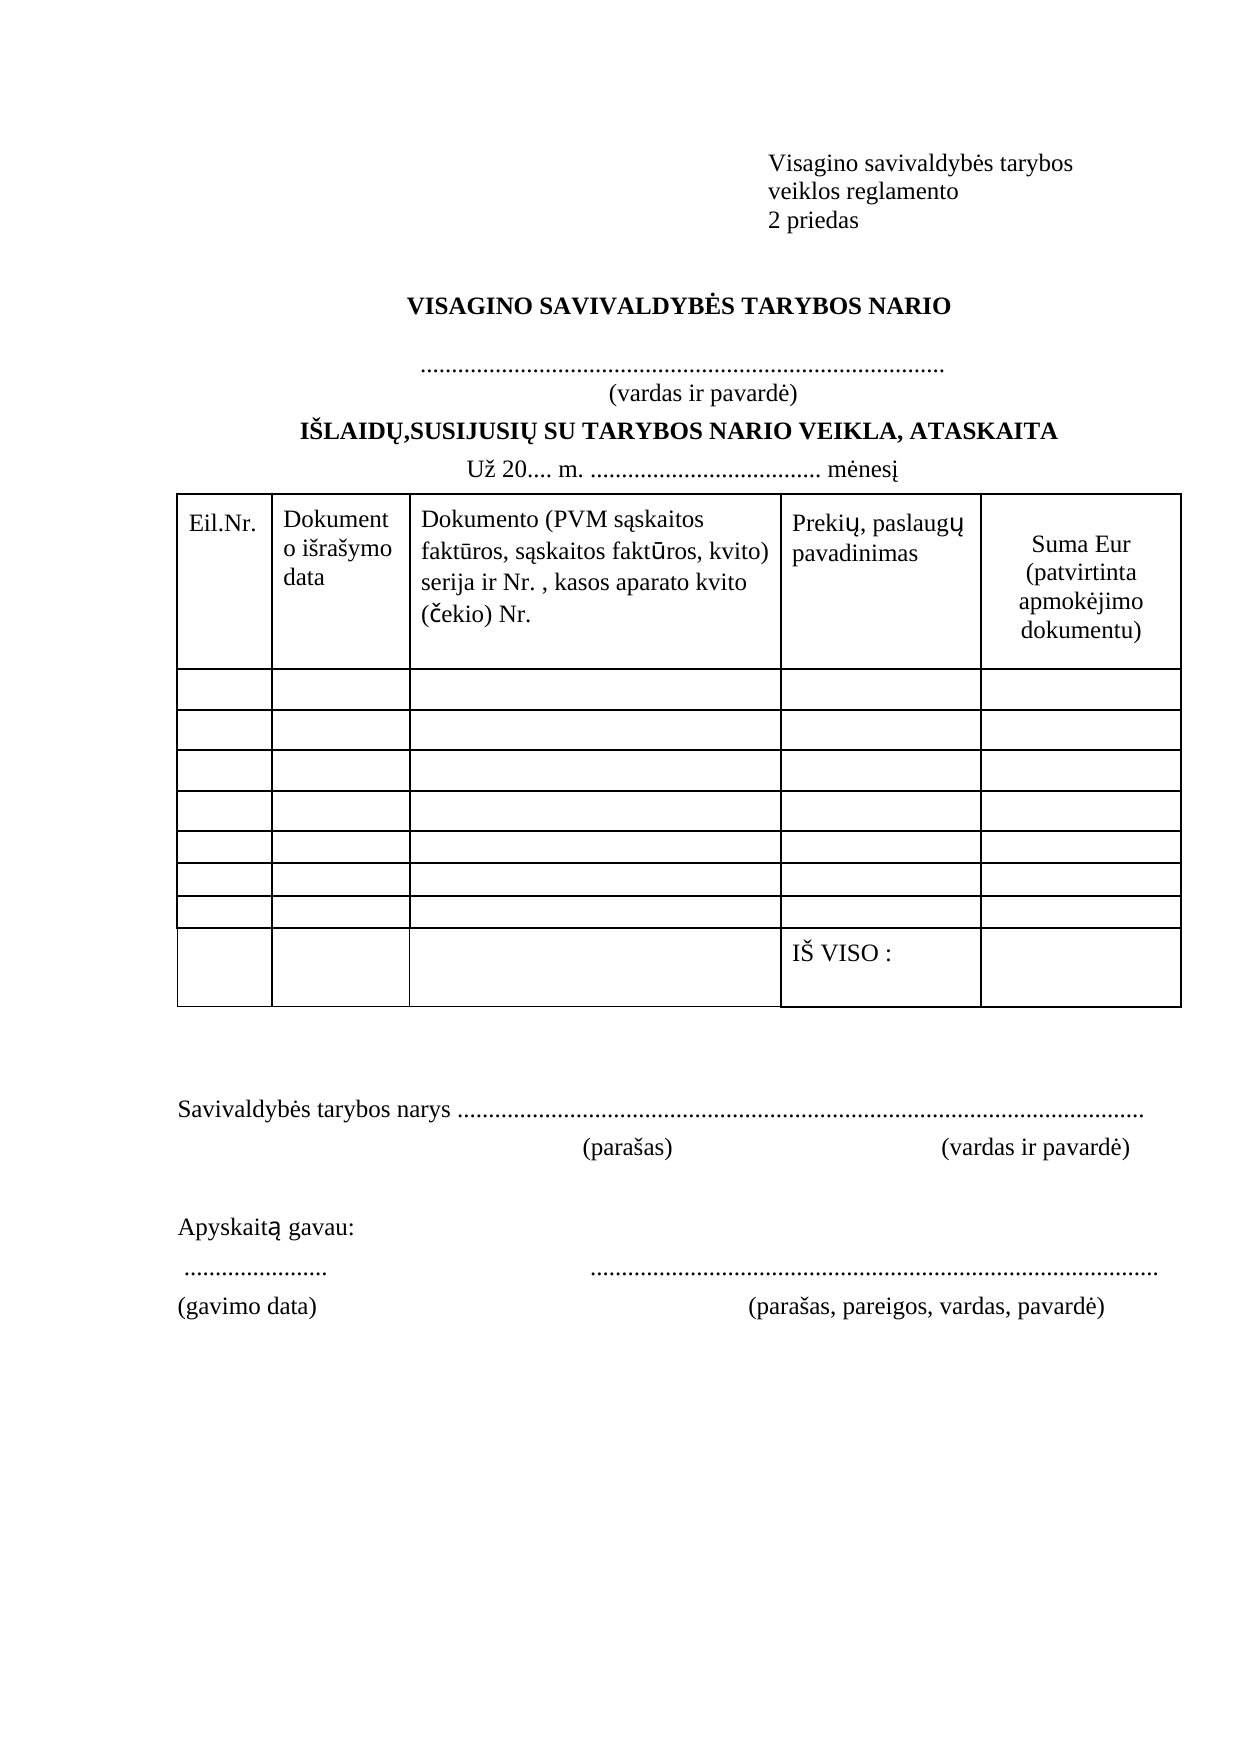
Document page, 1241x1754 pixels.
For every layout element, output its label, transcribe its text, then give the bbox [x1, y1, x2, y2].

table_cell IŠ VISO : [782, 929, 980, 1006]
table_cell [178, 897, 271, 927]
text (gavimo data) (parašas, pareigos, vardas, pavardė) [177, 1291, 1181, 1319]
table_cell [982, 792, 1180, 830]
table_cell [178, 670, 271, 709]
table_header Eil.Nr. [178, 495, 271, 668]
table_cell [782, 864, 980, 894]
table_cell [178, 832, 271, 862]
table_cell [411, 751, 780, 789]
table_cell [273, 929, 409, 1006]
table_cell [782, 670, 980, 709]
table_cell [410, 929, 780, 1006]
text (vardas ir pavardė) [312, 378, 1181, 406]
table_cell [982, 832, 1180, 862]
text ....................... ........................................................................................... [177, 1252, 1181, 1281]
text Savivaldybės tarybos narys .............................................................................................................. [177, 1094, 1181, 1123]
table_cell [411, 670, 780, 709]
table_cell [782, 711, 980, 749]
table_cell [782, 792, 980, 830]
table_header Dokumento išrašymo data [273, 495, 409, 668]
text Visagino savivaldybės tarybos [177, 148, 1181, 176]
table_cell [982, 897, 1180, 927]
text (parašas) (vardas ir pavardė) [447, 1132, 1181, 1161]
table_cell [782, 832, 980, 862]
table_cell [411, 792, 780, 830]
table_cell [273, 751, 409, 789]
table_cell [273, 711, 409, 749]
text 2 priedas [768, 205, 1181, 234]
table_cell [273, 670, 409, 709]
text veiklos reglamento [768, 176, 1181, 205]
table_cell [982, 670, 1180, 709]
table_cell [273, 832, 409, 862]
table_cell [178, 751, 271, 789]
table_cell [411, 711, 780, 749]
text .................................................................................... [177, 349, 1181, 378]
table_header Prekių, paslaugų pavadinimas [782, 495, 980, 668]
table_header Suma Eur (patvirtinta apmokėjimo dokumentu) [982, 495, 1180, 668]
table_cell [982, 751, 1180, 789]
table_cell [982, 864, 1180, 894]
table_cell [273, 864, 409, 894]
table_cell [982, 711, 1180, 749]
table_cell [782, 897, 980, 927]
table_cell [411, 864, 780, 894]
table_cell [411, 897, 780, 927]
table_cell [178, 711, 271, 749]
table_cell [782, 751, 980, 789]
table_cell [982, 929, 1180, 1006]
table_cell [273, 792, 409, 830]
text Apyskaitą gavau: [177, 1209, 1181, 1243]
table_cell [178, 929, 271, 1006]
table_cell [178, 792, 271, 830]
table_cell [273, 897, 409, 927]
table_cell [178, 864, 271, 894]
text VISAGINO SAVIVALDYBĖS TARYBOS NARIO [177, 291, 1181, 320]
table_header Dokumento (PVM sąskaitos faktūros, sąskaitos faktūros, kvito) serija ir Nr. , kasos aparato kvito (čekio) Nr. [411, 495, 780, 668]
text IŠLAIDŲ,SUSIJUSIŲ SU TARYBOS NARIO VEIKLA, ATASKAITA [177, 416, 1181, 445]
text Už 20.... m. ..................................... mėnesį [177, 454, 1181, 483]
table_cell [411, 832, 780, 862]
